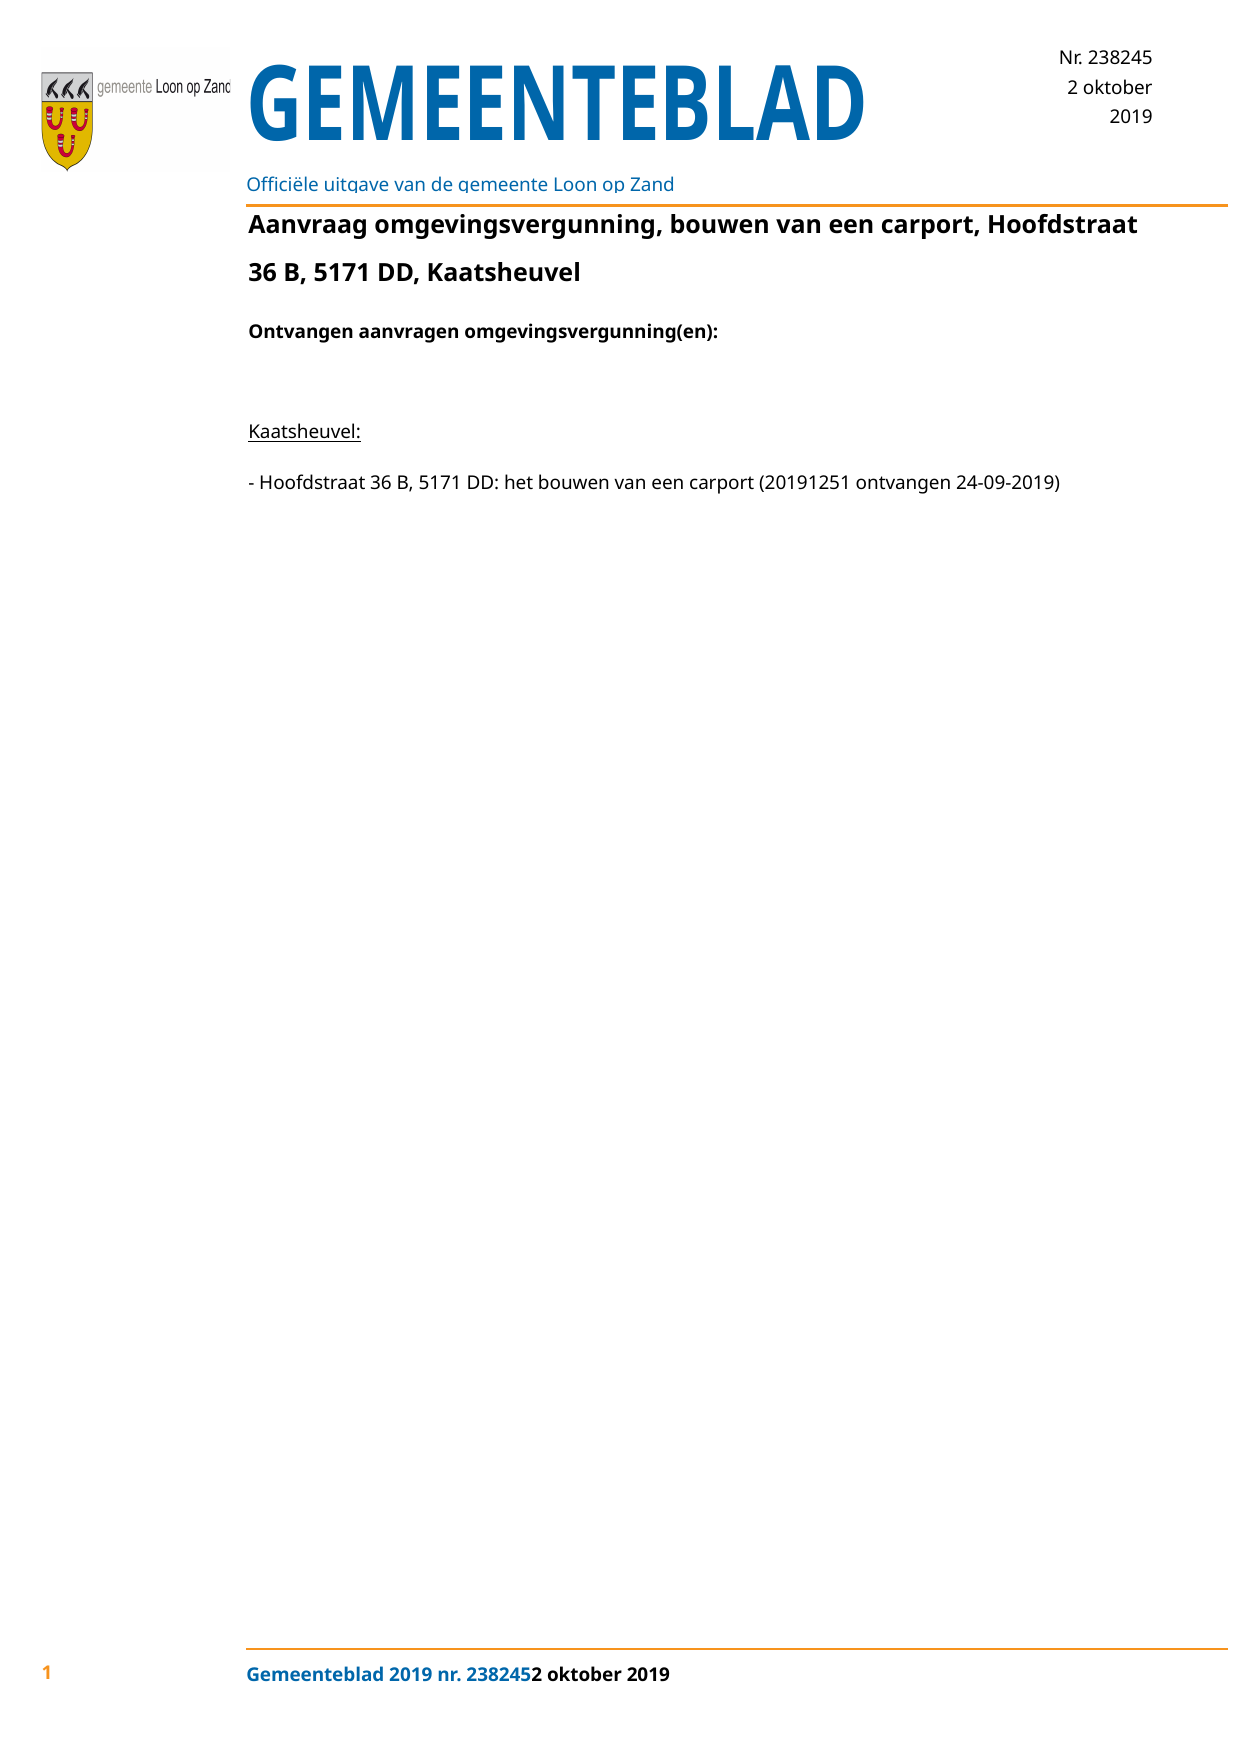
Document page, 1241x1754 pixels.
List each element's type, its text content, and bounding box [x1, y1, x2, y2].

text Aanvraag omgevingsvergunning, bouwen van een carport, Hoofdstraat 36 B, 5171 DD, Kaatsheuvel [248, 207, 1152, 288]
picture [41, 47, 231, 172]
text Kaatsheuvel: [248, 419, 1152, 444]
text Ontvangen aanvragen omgevingsvergunning(en): [248, 318, 1152, 344]
text - Hoofdstraat 36 B, 5171 DD: het bouwen van een carport (20191251 ontvangen 24-09-2019) [248, 469, 1152, 495]
